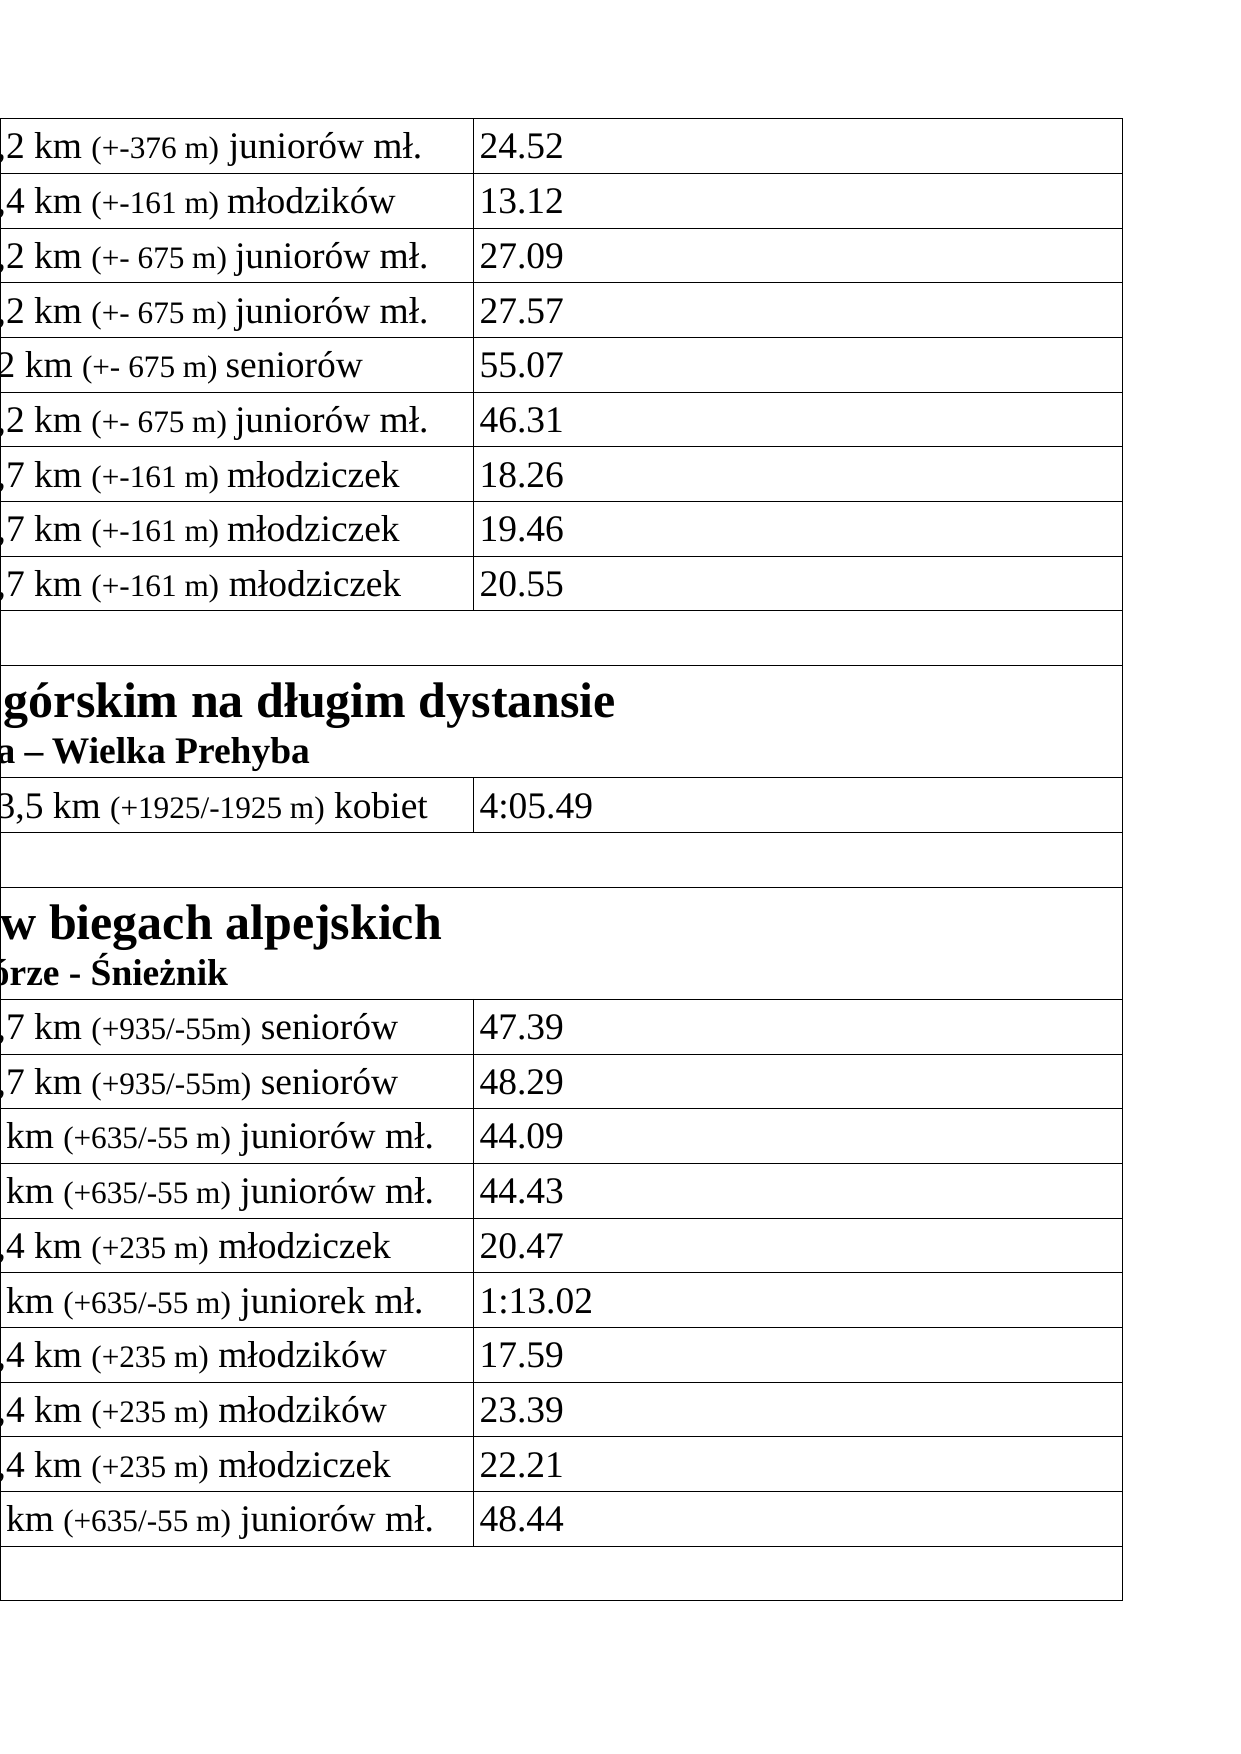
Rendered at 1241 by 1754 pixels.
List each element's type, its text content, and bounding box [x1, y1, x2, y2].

table_cell 13. Mistrzostwa Polski w biegu górskim na długim dystansie 23 kwietnia Szczawnica – Wielka Prehyba [1, 666, 1122, 777]
table_cell 44.43 [474, 1164, 1122, 1217]
table_cell 2,4 km (+235 m) młodziczek [1, 1437, 473, 1491]
table_cell 44.09 [474, 1109, 1122, 1163]
table_cell 20.47 [474, 1219, 1122, 1272]
table_cell 24. Mistrzostwa Polski w biegach alpejskich 30 lipca Międzygórze - Śnieżnik [1, 888, 1122, 999]
table_cell 6 km (+635/-55 m) juniorek mł. [1, 1273, 473, 1327]
table_cell 22.21 [474, 1437, 1122, 1491]
table_cell 48.29 [474, 1055, 1122, 1108]
table_cell 20.55 [474, 557, 1122, 610]
table_cell 6,2 km (+- 675 m) juniorów mł. [1, 283, 473, 337]
table_cell 6,2 km (+- 675 m) juniorów mł. [1, 229, 473, 282]
table_cell [1, 611, 1122, 665]
table_cell 13.12 [474, 174, 1122, 227]
table_cell 9,7 km (+935/-55m) seniorów [1, 1000, 473, 1053]
table_cell 6 km (+635/-55 m) juniorów mł. [1, 1492, 473, 1546]
table_cell 46.31 [474, 393, 1122, 446]
table_cell 47.39 [474, 1000, 1122, 1053]
table_cell 2,4 km (+235 m) młodziczek [1, 1219, 473, 1272]
table_cell 43,5 km (+1925/-1925 m) kobiet [1, 778, 473, 832]
table_cell 2,4 km (+235 m) młodzików [1, 1383, 473, 1436]
table_cell 18.26 [474, 447, 1122, 501]
table_cell 2,7 km (+-161 m) młodziczek [1, 502, 473, 556]
table_cell 2,4 km (+235 m) młodzików [1, 1328, 473, 1382]
table_cell 4:05.49 [474, 778, 1122, 832]
table_cell 2,7 km (+-161 m) młodziczek [1, 557, 473, 610]
table_cell 27.09 [474, 229, 1122, 282]
table_cell 24.52 [474, 119, 1122, 173]
table_cell 27.57 [474, 283, 1122, 337]
table_cell 2,7 km (+-161 m) młodziczek [1, 447, 473, 501]
table_cell 55.07 [474, 338, 1122, 392]
table_cell 9,7 km (+935/-55m) seniorów [1, 1055, 473, 1108]
table_cell 48.44 [474, 1492, 1122, 1546]
table_cell 23.39 [474, 1383, 1122, 1436]
table_cell 2,4 km (+-161 m) młodzików [1, 174, 473, 227]
table_cell 6,2 km (+- 675 m) juniorów mł. [1, 393, 473, 446]
table_cell [1, 1547, 1122, 1600]
table_cell 6 km (+635/-55 m) juniorów mł. [1, 1164, 473, 1217]
table_cell 19.46 [474, 502, 1122, 556]
table_cell 6,2 km (+-376 m) juniorów mł. [1, 119, 473, 173]
table_cell 6 km (+635/-55 m) juniorów mł. [1, 1109, 473, 1163]
table_cell 12 km (+- 675 m) seniorów [1, 338, 473, 392]
table_cell [1, 833, 1122, 887]
table_cell 1:13.02 [474, 1273, 1122, 1327]
table_cell 17.59 [474, 1328, 1122, 1382]
